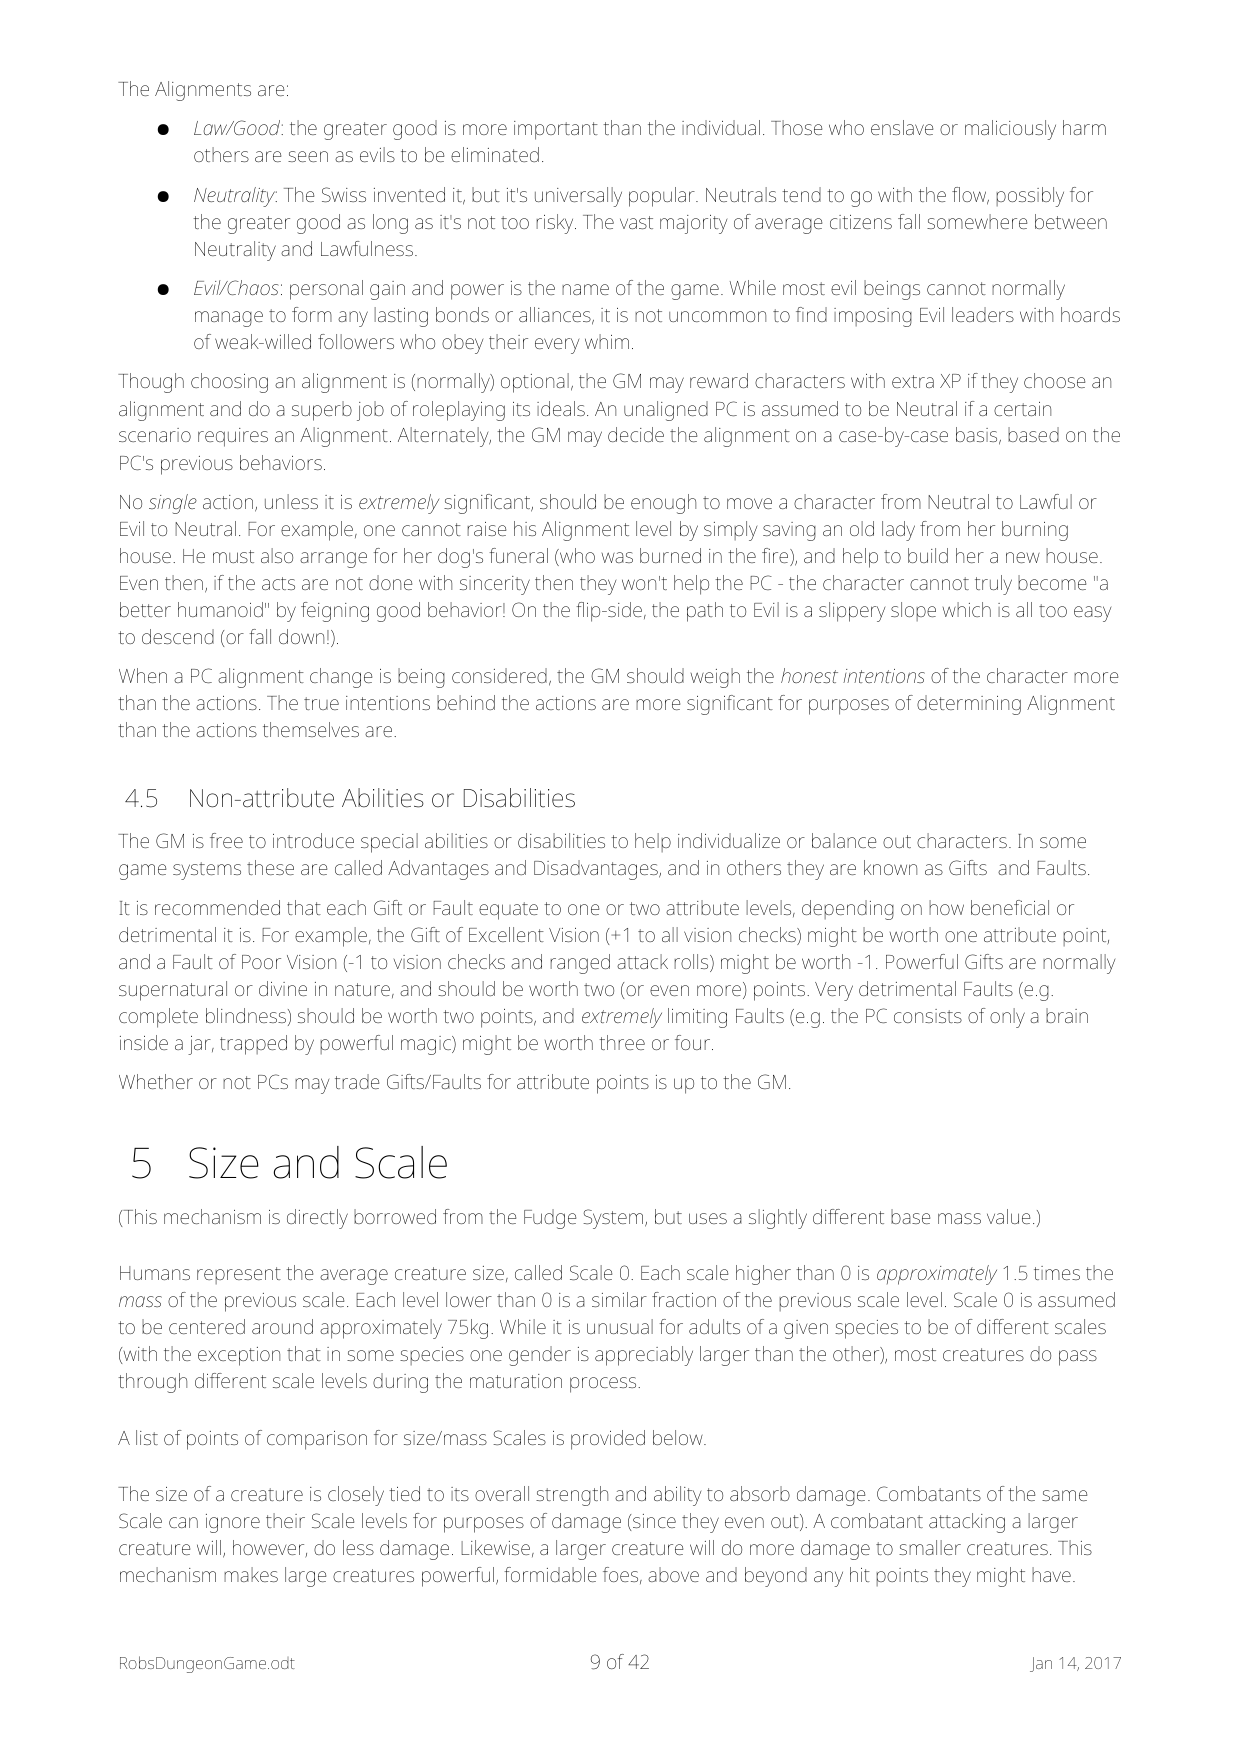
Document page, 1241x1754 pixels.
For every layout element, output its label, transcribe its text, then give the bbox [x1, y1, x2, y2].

text It is recommended that each Gift or Fault equate to one or two attribute levels, depending on how beneficial or detrimental it is. For example, the Gift of Excellent Vision (+1 to all vision checks) might be worth one attribute point, and a Fault of Poor Vision (-1 to vision checks and ranged attack rolls) might be worth -1. Powerful Gifts are normally supernatural or divine in nature, and should be worth two (or even more) points. Very detrimental Faults (e.g. complete blindness) should be worth two points, and extremely limiting Faults (e.g. the PC consists of only a brain inside a jar, trapped by powerful magic) might be worth three or four. [118, 894, 1122, 1056]
text (This mechanism is directly borrowed from the Fudge System, but uses a slightly different base mass value.) [118, 1203, 1122, 1230]
text When a PC alignment change is being considered, the GM should weigh the honest intentions of the character more than the actions. The true intentions behind the actions are more significant for purposes of determining Alignment than the actions themselves are. [118, 663, 1122, 743]
subtitle Non-attribute Abilities or Disabilities [118, 781, 1122, 815]
list Evil/Chaos: personal gain and power is the name of the game. While most evil beings cannot normally manage to form any lasting bonds or alliances, it is not uncommon to find imposing Evil leaders with hoards of weak-willed followers who obey their every whim. [156, 274, 1122, 355]
text No single action, unless it is extremely significant, should be enough to move a character from Neutral to Lawful or Evil to Neutral. For example, one cannot raise his Alignment level by simply saving an old lady from her burning house. He must also arrange for her dog's funeral (who was burned in the fire), and help to build her a new house. Even then, if the acts are not done with sincerity then they won't help the PC - the character cannot truly become "a better humanoid" by feigning good behavior! On the flip-side, the path to Evil is a slippery slope which is all too easy to descend (or fall down!). [118, 488, 1122, 650]
text The size of a creature is closely tied to its overall strength and ability to absorb damage. Combatants of the same Scale can ignore their Scale levels for purposes of damage (since they even out). A combatant attacking a larger creature will, however, do less damage. Likewise, a larger creature will do more damage to smaller creatures. This mechanism makes large creatures powerful, formidable foes, above and beyond any hit points they might have. [118, 1480, 1122, 1588]
text Whether or not PCs may trade Gifts/Faults for attribute points is up to the GM. [118, 1068, 1122, 1095]
text A list of points of comparison for size/mass Scales is provided below. [118, 1424, 1122, 1451]
text Humans represent the average creature size, called Scale 0. Each scale higher than 0 is approximately 1.5 times the mass of the previous scale. Each level lower than 0 is a similar fraction of the previous scale level. Scale 0 is assumed to be centered around approximately 75kg. While it is unusual for adults of a given species to be of different scales (with the exception that in some species one gender is appreciably larger than the other), most creatures do pass through different scale levels during the maturation process. [118, 1259, 1122, 1394]
text The GM is free to introduce special abilities or disabilities to help individualize or balance out characters. In some game systems these are called Advantages and Disadvantages, and in others they are known as Gifts and Faults. [118, 828, 1122, 882]
subtitle Size and Scale [118, 1133, 1122, 1191]
text Though choosing an alignment is (normally) optional, the GM may reward characters with extra XP if they choose an alignment and do a superb job of roleplaying its ideals. An unaligned PC is assumed to be Neutral if a certain scenario requires an Alignment. Alternately, the GM may decide the alignment on a case-by-case basis, based on the PC's previous behaviors. [118, 368, 1122, 476]
list Law/Good: the greater good is more important than the individual. Those who enslave or maliciously harm others are seen as evils to be eliminated. [156, 114, 1122, 168]
text The Alignments are: [118, 75, 1122, 102]
list Neutrality: The Swiss invented it, but it's universally popular. Neutrals tend to go with the flow, possibly for the greater good as long as it's not too risky. The vast majority of average citizens fall somewhere between Neutrality and Lawfulness. [156, 181, 1122, 262]
